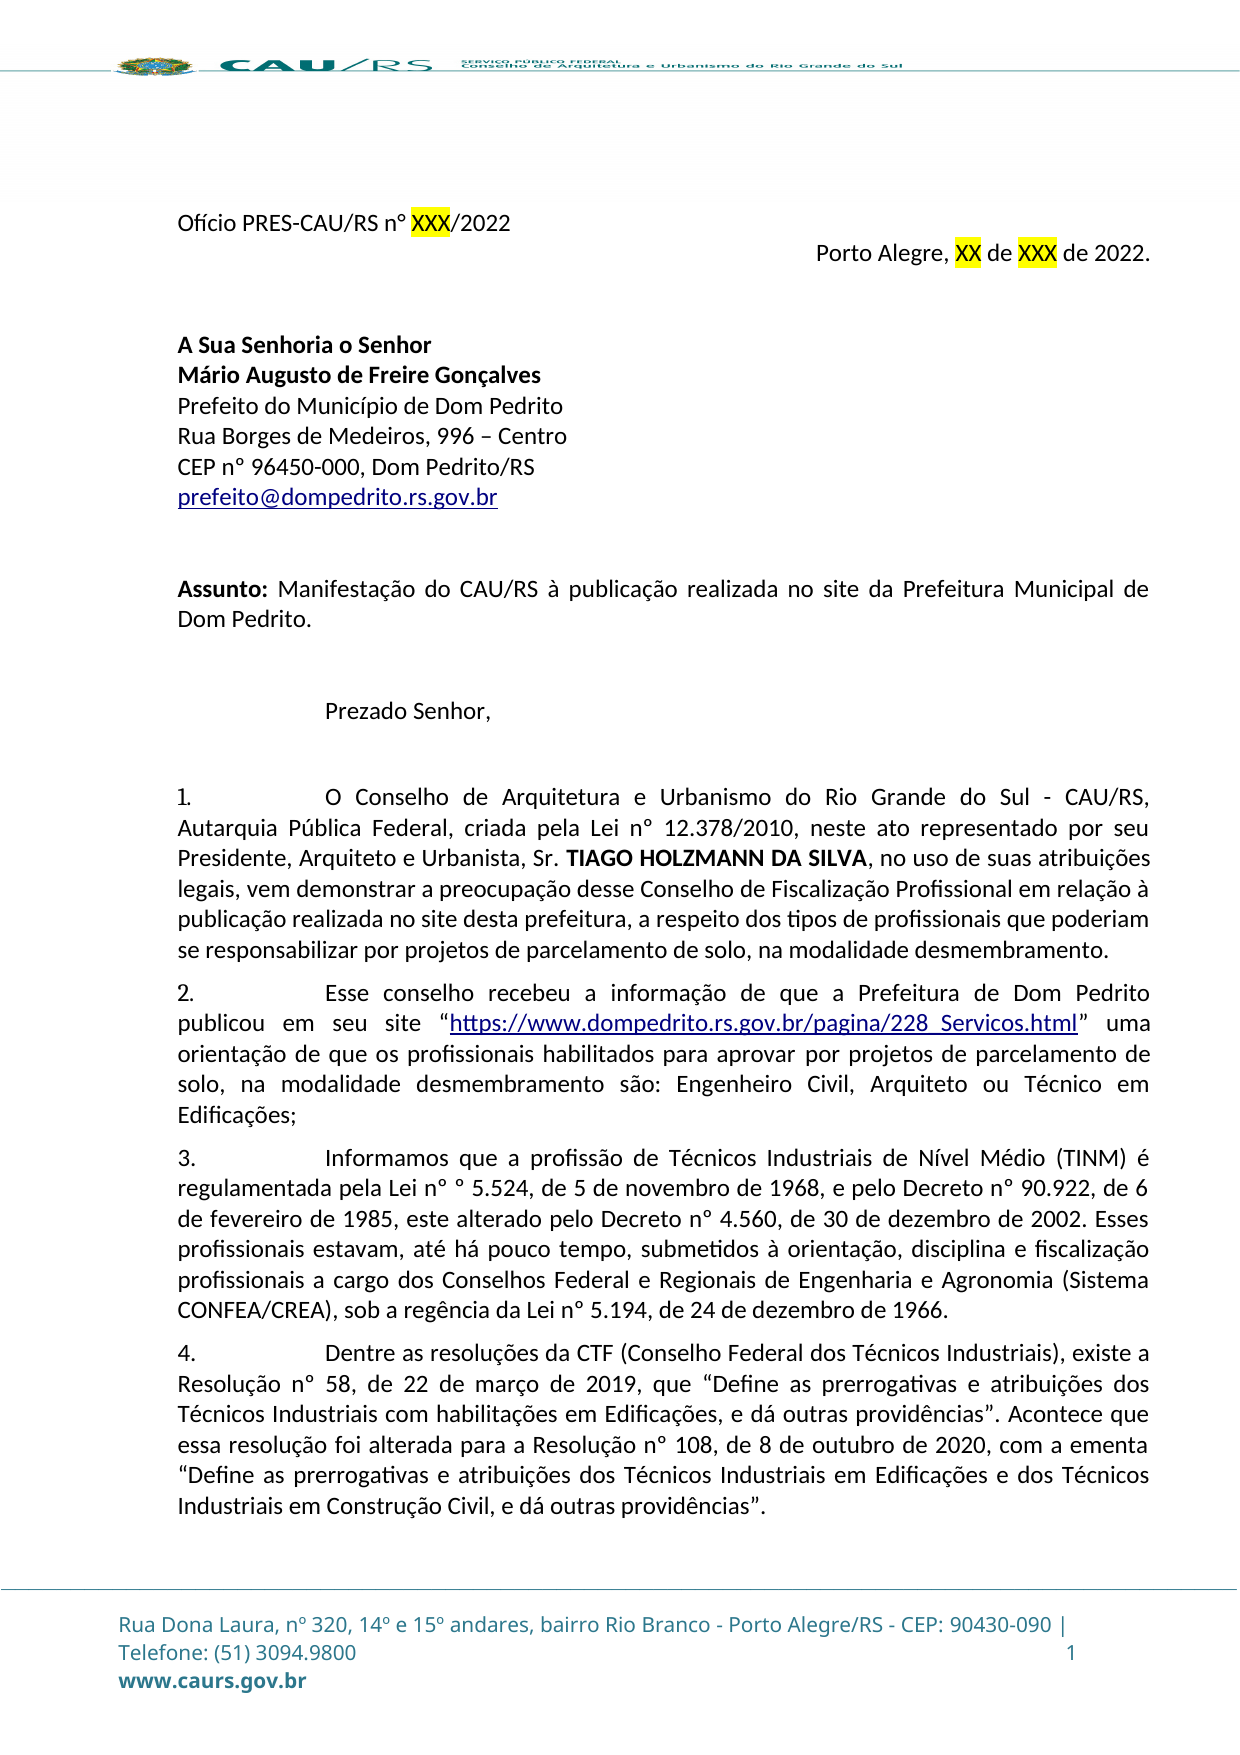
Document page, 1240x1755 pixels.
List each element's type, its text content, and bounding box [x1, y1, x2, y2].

text Prefeito do Município de Dom Pedrito [177, 390, 1151, 420]
text Assunto: Manifestação do CAU/RS à publicação realizada no site da Prefeitura Municipal de Dom Pedrito. [177, 573, 1151, 634]
list O Conselho de Arquitetura e Urbanismo do Rio Grande do Sul - CAU/RS, Autarquia Pública Federal, criada pela Lei nº 12.378/2010, neste ato representado por seu Presidente, Arquiteto e Urbanista, Sr. TIAGO HOLZMANN DA SILVA, no uso de suas atribuições legais, vem demonstrar a preocupação desse Conselho de Fiscalização Profissional em relação à publicação realizada no site desta prefeitura, a respeito dos tipos de profissionais que poderiam se responsabilizar por projetos de parcelamento de solo, na modalidade desmembramento. [177, 781, 1151, 964]
text Porto Alegre, XX de XXX de 2022. [177, 237, 1151, 268]
list Informamos que a profissão de Técnicos Industriais de Nível Médio (TINM) é regulamentada pela Lei nº º 5.524, de 5 de novembro de 1968, e pelo Decreto nº 90.922, de 6 de fevereiro de 1985, este alterado pelo Decreto nº 4.560, de 30 de dezembro de 2002. Esses profissionais estavam, até há pouco tempo, submetidos à orientação, disciplina e fiscalização profissionais a cargo dos Conselhos Federal e Regionais de Engenharia e Agronomia (Sistema CONFEA/CREA), sob a regência da Lei nº 5.194, de 24 de dezembro de 1966. [177, 1142, 1151, 1325]
text prefeito@dompedrito.rs.gov.br [177, 481, 1151, 512]
text A Sua Senhoria o Senhor [177, 329, 1151, 359]
list Esse conselho recebeu a informação de que a Prefeitura de Dom Pedrito publicou em seu site “https://www.dompedrito.rs.gov.br/pagina/228_Servicos.html” uma orientação de que os profissionais habilitados para aprovar por projetos de parcelamento de solo, na modalidade desmembramento são: Engenheiro Civil, Arquiteto ou Técnico em Edificações; [177, 977, 1151, 1129]
list Dentre as resoluções da CTF (Conselho Federal dos Técnicos Industriais), existe a Resolução nº 58, de 22 de março de 2019, que “Define as prerrogativas e atribuições dos Técnicos Industriais com habilitações em Edificações, e dá outras providências”. Acontece que essa resolução foi alterada para a Resolução nº 108, de 8 de outubro de 2020, com a ementa “Define as prerrogativas e atribuições dos Técnicos Industriais em Edificações e dos Técnicos Industriais em Construção Civil, e dá outras providências”. [177, 1337, 1151, 1521]
text Rua Borges de Medeiros, 996 – Centro [177, 420, 1151, 451]
text CEP nº 96450-000, Dom Pedrito/RS [177, 451, 1151, 481]
text Mário Augusto de Freire Gonçalves [177, 359, 1151, 390]
text Prezado Senhor, [177, 695, 1151, 726]
text Ofício PRES-CAU/RS n° XXX/2022 [177, 207, 1151, 237]
